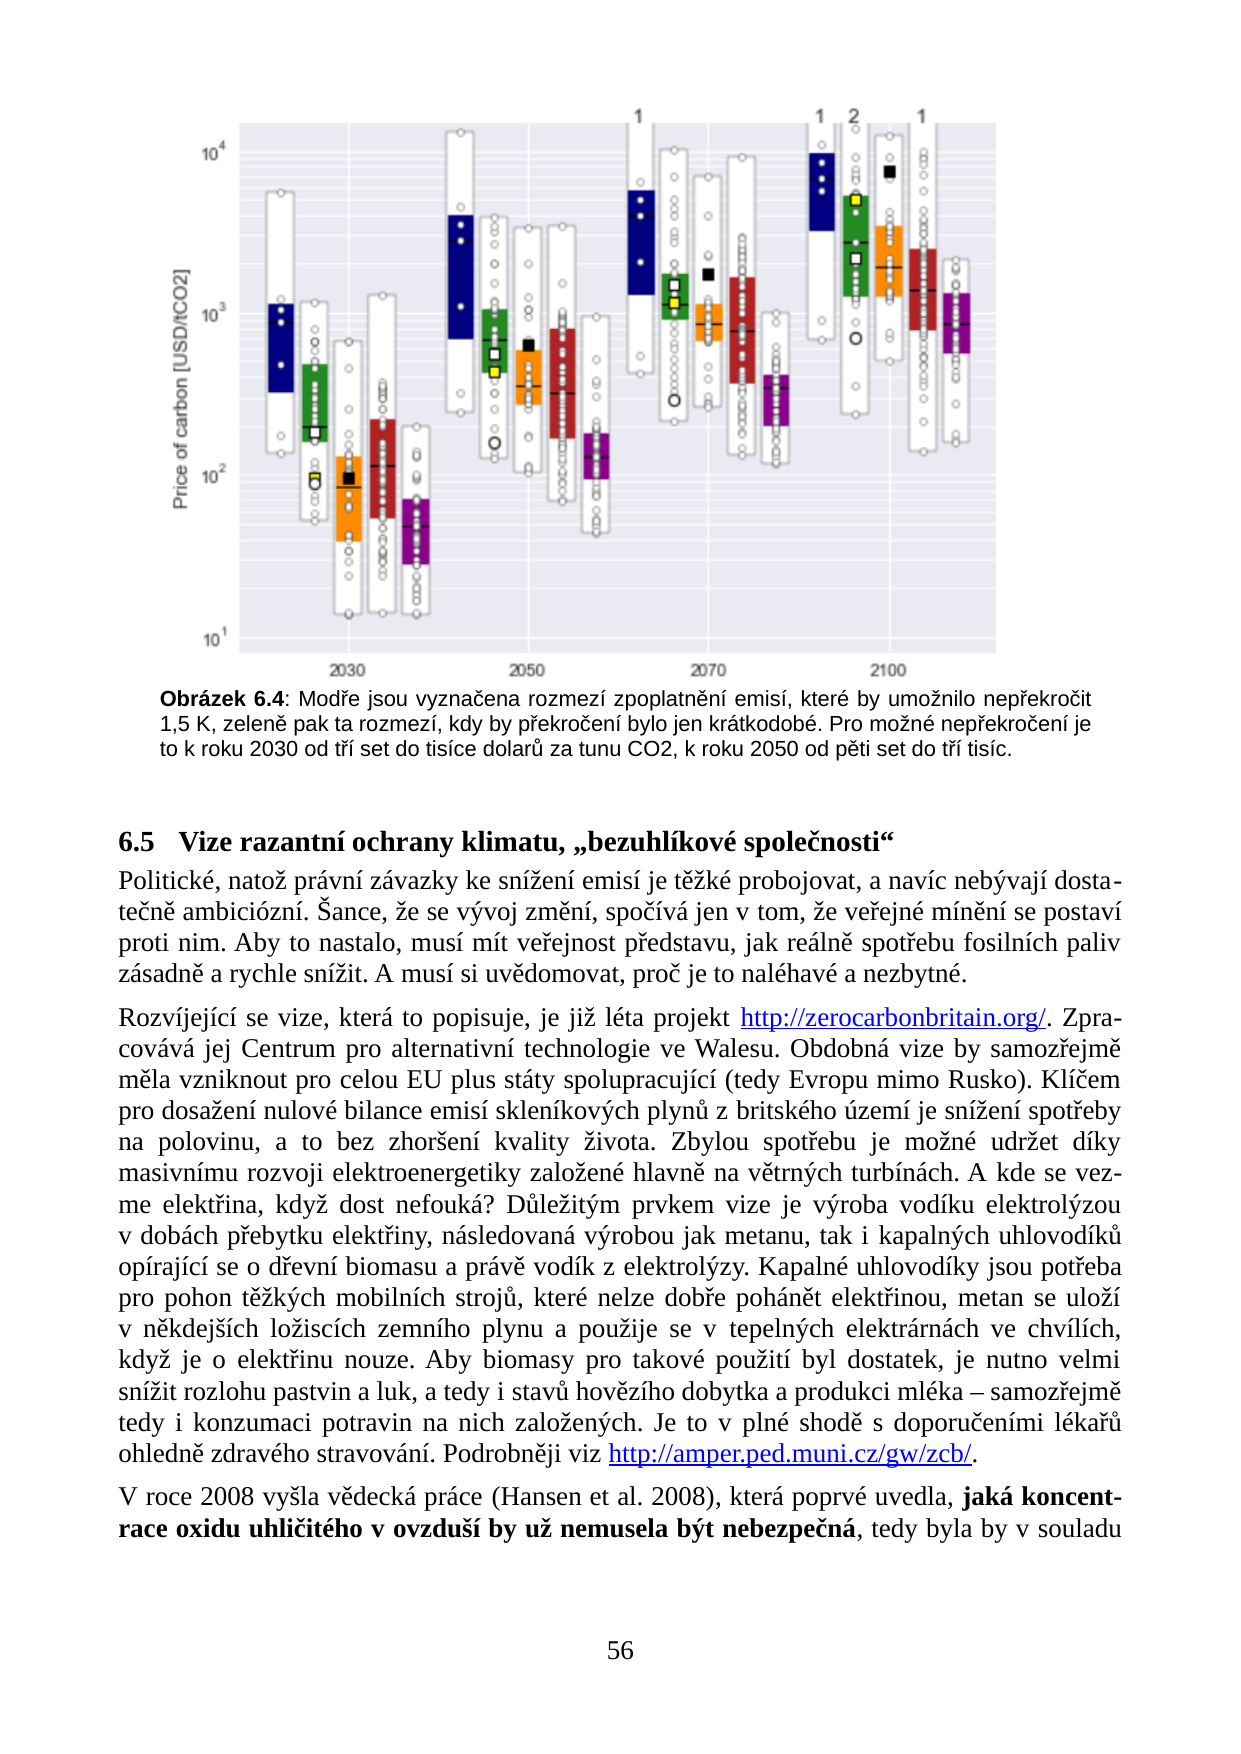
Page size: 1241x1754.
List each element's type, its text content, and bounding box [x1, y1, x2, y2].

subtitle Vize razantní ochrany klimatu, „bezuhlíkové společnosti“ [118, 824, 1122, 857]
text Obrázek 6.4: Modře jsou vyznačena rozmezí zpoplatnění emisí, které by umožnilo nepřekročit 1,5 K, zeleně pak ta rozmezí, kdy by překročení bylo jen krátkodobé. Pro možné nepřekročení je to k roku 2030 od tří set do tisíce dolarů za tunu CO2, k roku 2050 od pěti set do tří tisíc. [159, 102, 1093, 761]
text Rozvíjející se vize, která to popisuje, je již léta projekt http://zerocarbonbritain.org/. Zpra­covává jej Centrum pro alternativní technologie ve Walesu. Obdobná vize by samozřejmě měla vzniknout pro celou EU plus státy spolupracující (tedy Evropu mimo Rusko). Klíčem pro dosažení nulové bilance emisí skleníkových plynů z⁠ britského území je snížení spotřeby na polovinu, a to bez zhoršení kvality života. Zbylou spotřebu je možné udržet díky masivnímu rozvoji elektroenergetiky založené hlavně na větrných turbínách. A⁠ kde se vez­me elektřina, když dost nefouká? Důležitým prvkem vize je výroba vodíku elektrolýzou v⁠ dobách přebytku elektřiny, následovaná výrobou jak metanu, tak i⁠ kapalných uhlovodíků opírající se o⁠ dřevní biomasu a právě vodík z⁠ elektrolýzy. Kapalné uhlovodíky jsou potřeba pro pohon těžkých mobilních strojů, které nelze dobře pohánět elektřinou, metan se uloží v⁠ někdejších ložiscích zemního plynu a použije se v⁠ tepelných elektrárnách ve chvílích, když je o⁠ elektřinu nouze. Aby biomasy pro takové použití byl dostatek, je nutno velmi snížit rozlohu pastvin a luk, a tedy i⁠ stavů hovězího dobytka a produkci mléka – samozřejmě tedy i⁠ konzumaci potravin na nich založených. Je to v⁠ plné shodě s⁠ doporučeními lékařů ohledně zdravého stravování. Podrobněji viz http://amper.ped.muni.cz/gw/zcb/. [118, 1001, 1122, 1468]
text V⁠ roce 2008 vyšla vědecká práce (Hansen et al. 2008), která poprvé uvedla, jaká koncent­race oxidu uhličitého v⁠ ovzduší by už nemusela být nebezpečná, tedy byla by v⁠ souladu [118, 1481, 1122, 1543]
text Politické, natož právní závazky ke snížení emisí je těžké probojovat, a navíc nebývají dosta­tečně ambiciózní. Šance, že se vývoj změní, spočívá jen v⁠ tom, že veřejné mínění se postaví proti nim. Aby to nastalo, musí mít veřejnost představu, jak reálně spotřebu fosilních paliv zásadně a rychle snížit. A⁠ musí si uvědomovat, proč je to naléhavé a nezbytné. [118, 864, 1122, 988]
picture [159, 102, 1013, 684]
